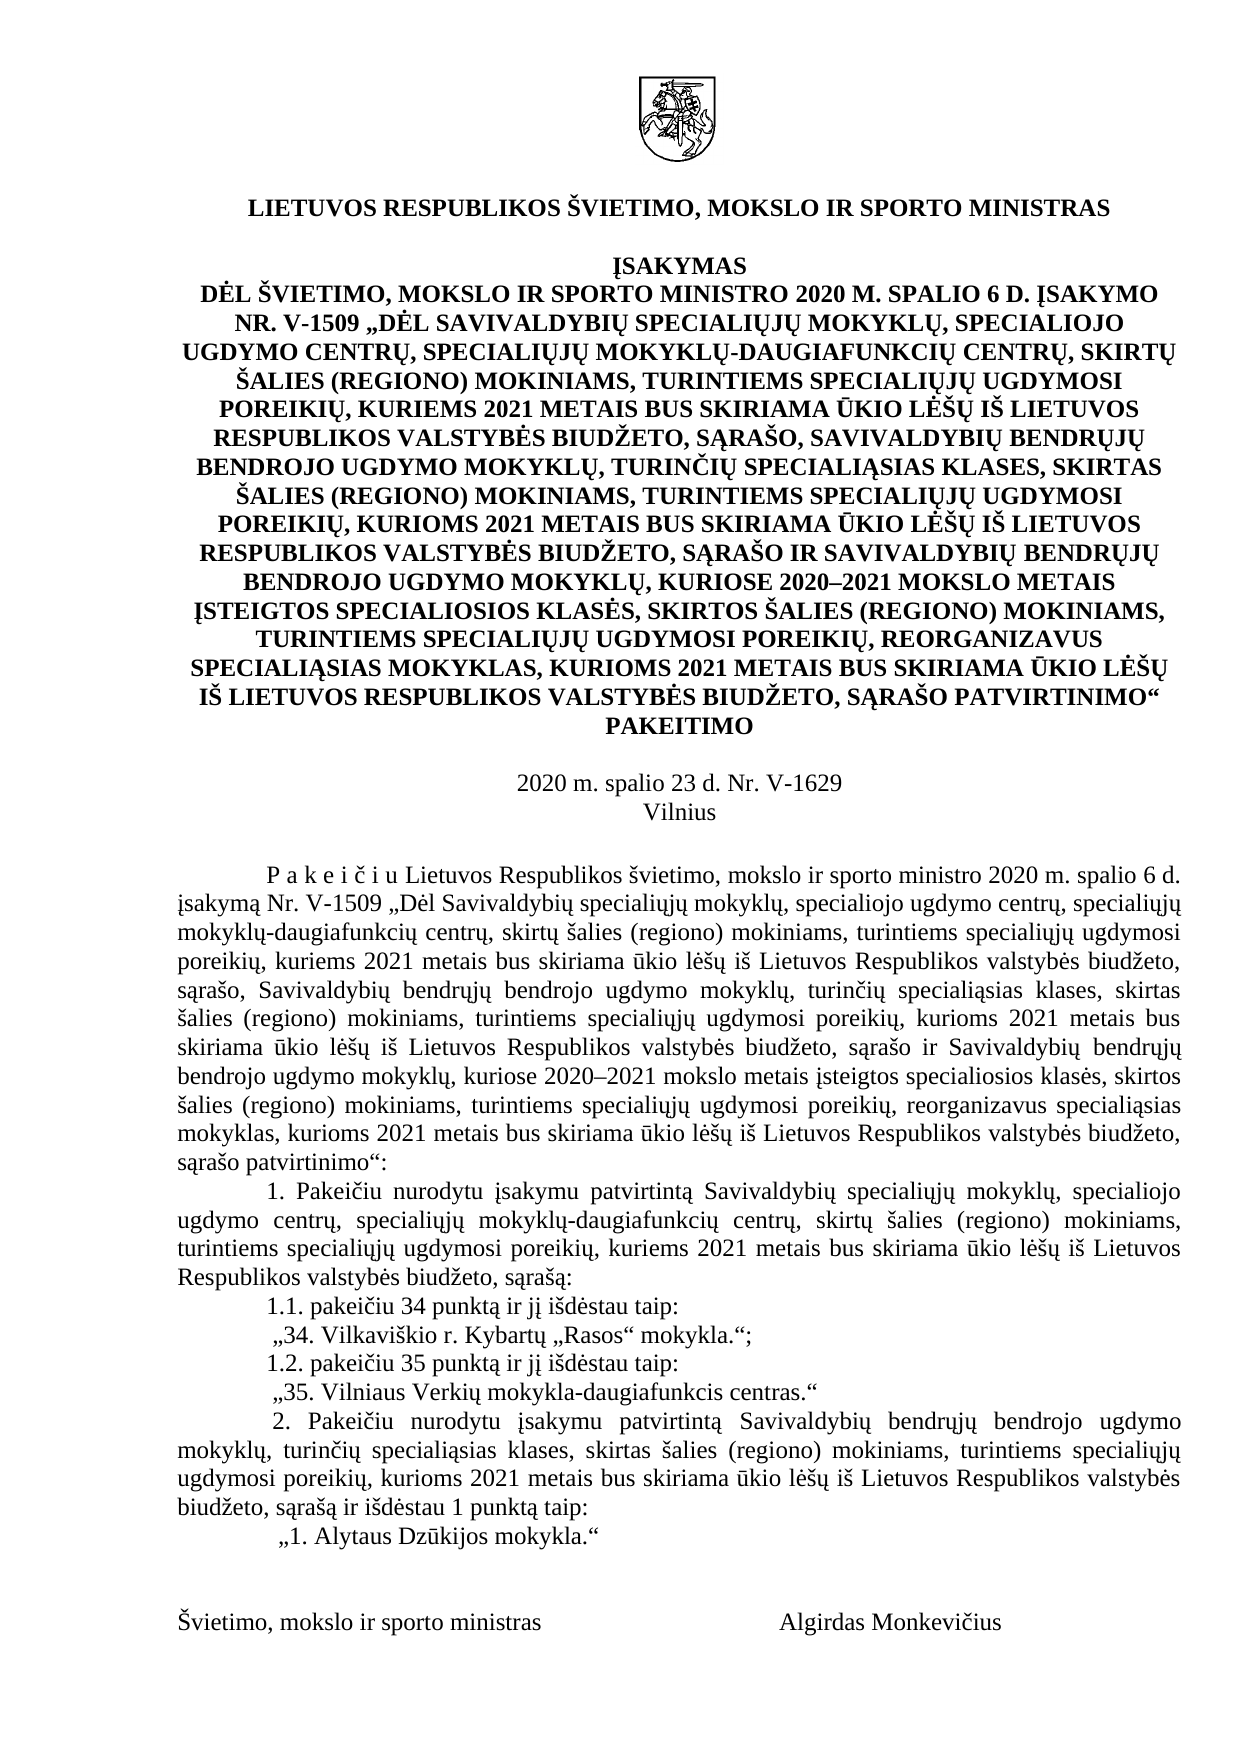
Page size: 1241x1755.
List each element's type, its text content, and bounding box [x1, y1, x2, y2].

text 1.1. pakeičiu 34 punktą ir jį išdėstau taip: [177, 1291, 1182, 1320]
text 1.2. pakeičiu 35 punktą ir jį išdėstau taip: [177, 1348, 1182, 1377]
text 1. Pakeičiu nurodytu įsakymu patvirtintą Savivaldybių specialiųjų mokyklų, specialiojo ugdymo centrų, specialiųjų mokyklų-daugiafunkcių centrų, skirtų šalies (regiono) mokiniams, turintiems specialiųjų ugdymosi poreikių, kuriems 2021 metais bus skiriama ūkio lėšų iš Lietuvos Respublikos valstybės biudžeto, sąrašą: [177, 1176, 1182, 1291]
text „35. Vilniaus Verkių mokykla-daugiafunkcis centras.“ [177, 1377, 1182, 1406]
text DĖL ŠVIETIMO, MOKSLO IR SPORTO MINISTRO 2020 M. SPALIO 6 D. ĮSAKYMO NR. V-1509 „DĖL SAVIVALDYBIŲ SPECIALIŲJŲ MOKYKLŲ, SPECIALIOJO UGDYMO CENTRŲ, SPECIALIŲJŲ MOKYKLŲ-DAUGIAFUNKCIŲ CENTRŲ, SKIRTŲ ŠALIES (REGIONO) MOKINIAMS, TURINTIEMS SPECIALIŲJŲ UGDYMOSI POREIKIŲ, KURIEMS 2021 METAIS BUS SKIRIAMA ŪKIO LĖŠŲ IŠ LIETUVOS RESPUBLIKOS VALSTYBĖS BIUDŽETO, SĄRAŠO, SAVIVALDYBIŲ BENDRŲJŲ BENDROJO UGDYMO MOKYKLŲ, TURINČIŲ SPECIALIĄSIAS KLASES, SKIRTAS ŠALIES (REGIONO) MOKINIAMS, TURINTIEMS SPECIALIŲJŲ UGDYMOSI POREIKIŲ, KURIOMS 2021 METAIS BUS SKIRIAMA ŪKIO LĖŠŲ IŠ LIETUVOS RESPUBLIKOS VALSTYBĖS BIUDŽETO, SĄRAŠO IR SAVIVALDYBIŲ BENDRŲJŲ BENDROJO UGDYMO MOKYKLŲ, KURIOSE 2020–2021 MOKSLO METAIS ĮSTEIGTOS SPECIALIOSIOS KLASĖS, SKIRTOS ŠALIES (REGIONO) MOKINIAMS, TURINTIEMS SPECIALIŲJŲ UGDYMOSI POREIKIŲ, REORGANIZAVUS SPECIALIĄSIAS MOKYKLAS, KURIOMS 2021 METAIS BUS SKIRIAMA ŪKIO LĖŠŲ IŠ LIETUVOS RESPUBLIKOS VALSTYBĖS BIUDŽETO, SĄRAŠO PATVIRTINIMO“ PAKEITIMO [177, 279, 1182, 739]
text LIETUVOS RESPUBLIKOS ŠVIETIMO, MOKSLO IR SPORTO MINISTRAS [177, 193, 1182, 222]
text ĮSAKYMAS [177, 251, 1182, 279]
text „34. Vilkaviškio r. Kybartų „Rasos“ mokykla.“; [177, 1320, 1182, 1348]
text 2. Pakeičiu nurodytu įsakymu patvirtintą Savivaldybių bendrųjų bendrojo ugdymo mokyklų, turinčių specialiąsias klases, skirtas šalies (regiono) mokiniams, turintiems specialiųjų ugdymosi poreikių, kurioms 2021 metais bus skiriama ūkio lėšų iš Lietuvos Respublikos valstybės biudžeto, sąrašą ir išdėstau 1 punktą taip: [177, 1406, 1182, 1521]
text 2020 m. spalio 23 d. Nr. V-1629 [177, 768, 1182, 797]
text „1. Alytaus Dzūkijos mokykla.“ [177, 1521, 1182, 1550]
text Švietimo, mokslo ir sporto ministras Algirdas Monkevičius [177, 1607, 1182, 1636]
text Vilnius [177, 797, 1182, 826]
text P a k e i č i u Lietuvos Respublikos švietimo, mokslo ir sporto ministro 2020 m. spalio 6 d. įsakymą Nr. V-1509 „Dėl Savivaldybių specialiųjų mokyklų, specialiojo ugdymo centrų, specialiųjų mokyklų-daugiafunkcių centrų, skirtų šalies (regiono) mokiniams, turintiems specialiųjų ugdymosi poreikių, kuriems 2021 metais bus skiriama ūkio lėšų iš Lietuvos Respublikos valstybės biudžeto, sąrašo, Savivaldybių bendrųjų bendrojo ugdymo mokyklų, turinčių specialiąsias klases, skirtas šalies (regiono) mokiniams, turintiems specialiųjų ugdymosi poreikių, kurioms 2021 metais bus skiriama ūkio lėšų iš Lietuvos Respublikos valstybės biudžeto, sąrašo ir Savivaldybių bendrųjų bendrojo ugdymo mokyklų, kuriose 2020–2021 mokslo metais įsteigtos specialiosios klasės, skirtos šalies (regiono) mokiniams, turintiems specialiųjų ugdymosi poreikių, reorganizavus specialiąsias mokyklas, kurioms 2021 metais bus skiriama ūkio lėšų iš Lietuvos Respublikos valstybės biudžeto, sąrašo patvirtinimo“: [177, 860, 1182, 1176]
